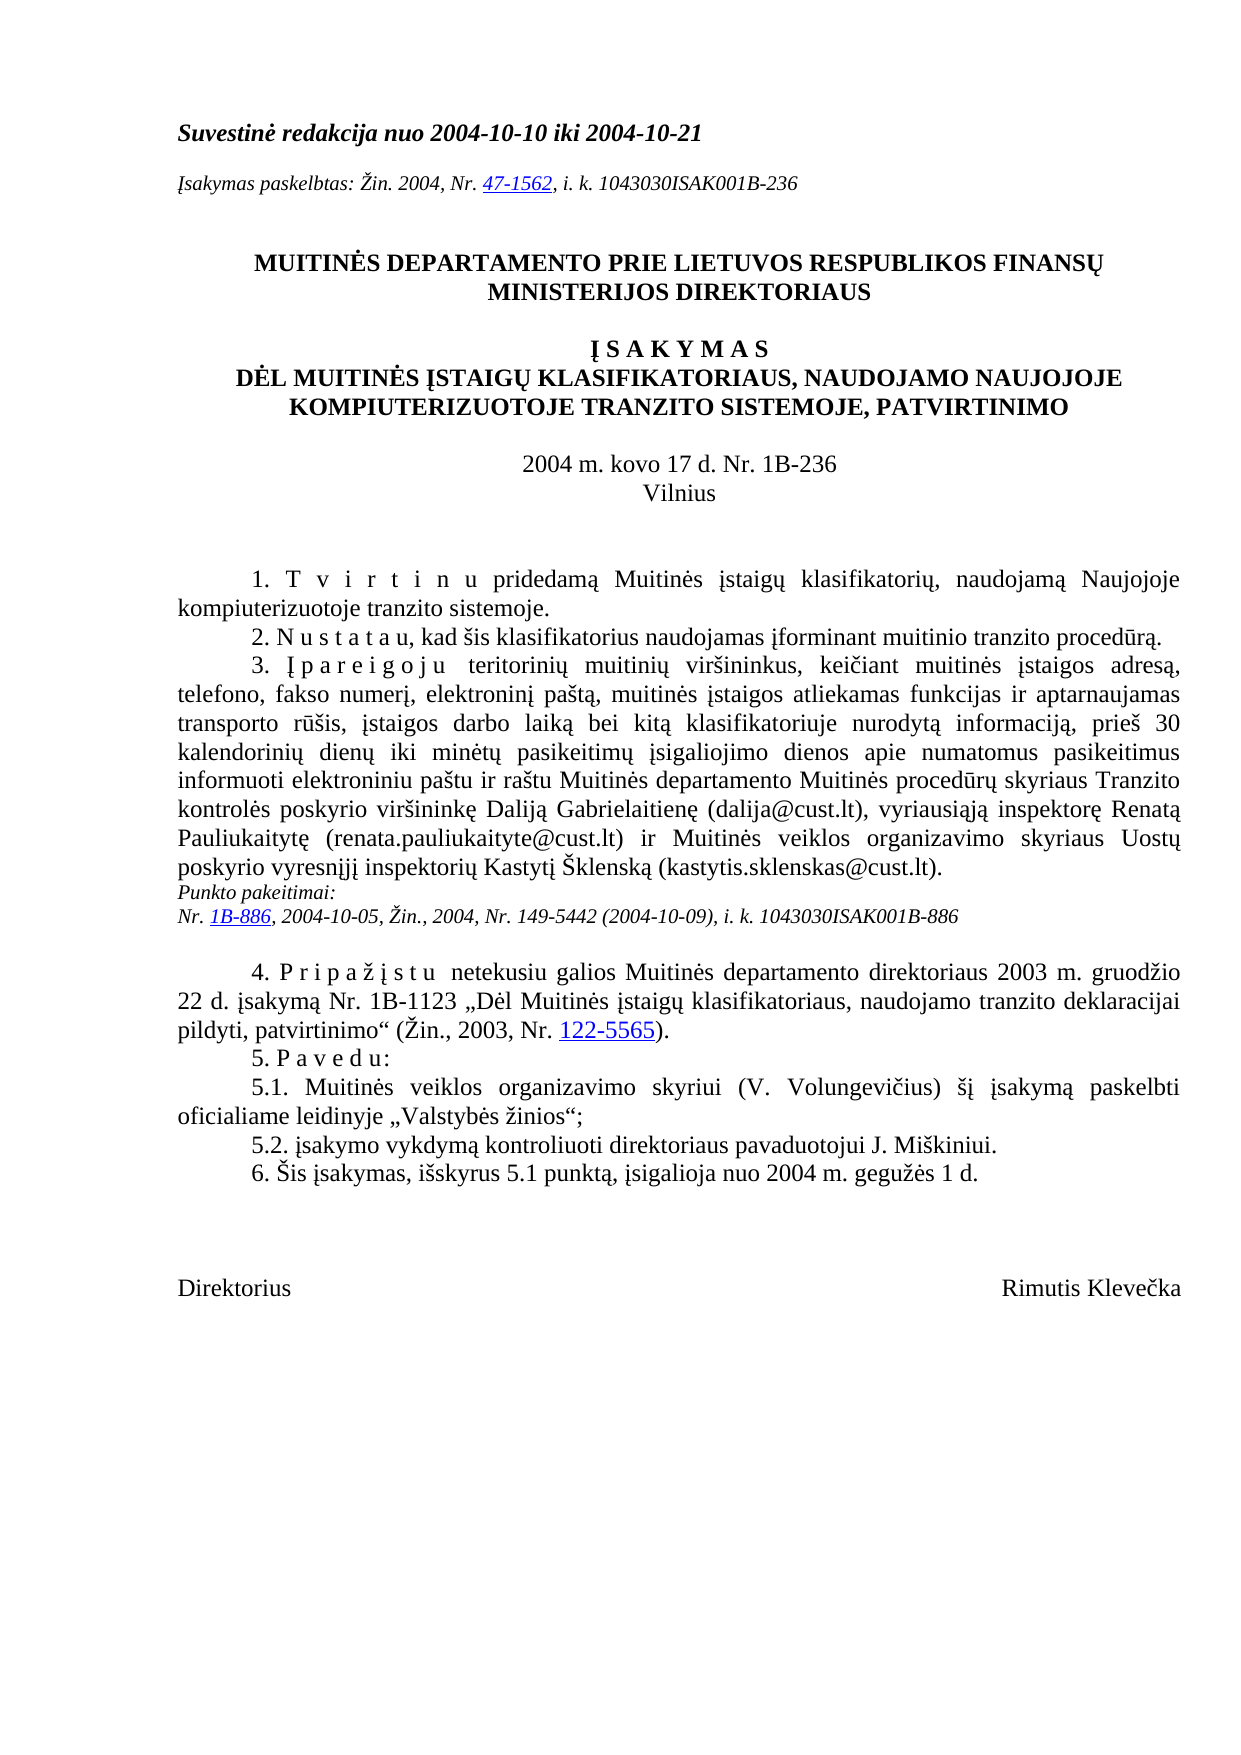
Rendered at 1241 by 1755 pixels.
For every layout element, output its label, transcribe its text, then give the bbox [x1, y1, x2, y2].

text 5. Pavedu: [177, 1043, 1181, 1072]
text Į S A K Y M A S [177, 334, 1181, 363]
text Vilnius [177, 478, 1181, 507]
text 3. Įpareigoju teritorinių muitinių viršininkus, keičiant muitinės įstaigos adresą, telefono, fakso numerį, elektroninį paštą, muitinės įstaigos atliekamas funkcijas ir aptarnaujamas transporto rūšis, įstaigos darbo laiką bei kitą klasifikatoriuje nurodytą informaciją, prieš 30 kalendorinių dienų iki minėtų pasikeitimų įsigaliojimo dienos apie numatomus pasikeitimus informuoti elektroniniu paštu ir raštu Muitinės departamento Muitinės procedūrų skyriaus Tranzito kontrolės poskyrio viršininkę Daliją Gabrielaitienę (dalija@cust.lt), vyriausiąją inspektorę Renatą Pauliukaitytę (renata.pauliukaityte@cust.lt) ir Muitinės veiklos organizavimo skyriaus Uostų poskyrio vyresnįjį inspektorių Kastytį Šklenską (kastytis.sklenskas@cust.lt). [177, 650, 1181, 880]
text Įsakymas paskelbtas: Žin. 2004, Nr. 47-1562, i. k. 1043030ISAK001B-236 [177, 171, 1181, 195]
text Nr. 1B-886, 2004-10-05, Žin., 2004, Nr. 149-5442 (2004-10-09), i. k. 1043030ISAK001B-886 [177, 904, 1181, 928]
text Punkto pakeitimai: [177, 880, 1181, 904]
text 1. T v i r t i n u pridedamą Muitinės įstaigų klasifikatorių, naudojamą Naujojoje kompiuterizuotoje tranzito sistemoje. [177, 564, 1181, 622]
text Direktorius Rimutis Klevečka [177, 1273, 1181, 1302]
text 4. Pripažįstu netekusiu galios Muitinės departamento direktoriaus 2003 m. gruodžio 22 d. įsakymą Nr. 1B-1123 „Dėl Muitinės įstaigų klasifikatoriaus, naudojamo tranzito deklaracijai pildyti, patvirtinimo“ (Žin., 2003, Nr. 122-5565). [177, 957, 1181, 1043]
text Suvestinė redakcija nuo 2004-10-10 iki 2004-10-21 [177, 118, 1181, 147]
text 5.1. Muitinės veiklos organizavimo skyriui (V. Volungevičius) šį įsakymą paskelbti oficialiame leidinyje „Valstybės žinios“; [177, 1072, 1181, 1130]
text 2004 m. kovo 17 d. Nr. 1B-236 [177, 449, 1181, 478]
text 2. N u s t a t a u, kad šis klasifikatorius naudojamas įforminant muitinio tranzito procedūrą. [177, 622, 1181, 650]
text 5.2. įsakymo vykdymą kontroliuoti direktoriaus pavaduotojui J. Miškiniui. [177, 1130, 1181, 1158]
text 6. Šis įsakymas, išskyrus 5.1 punktą, įsigalioja nuo 2004 m. gegužės 1 d. [177, 1158, 1181, 1187]
text DĖL MUITINĖS ĮSTAIGŲ KLASIFIKATORIAUS, NAUDOJAMO NAUJOJOJE KOMPIUTERIZUOTOJE TRANZITO SISTEMOJE, PATVIRTINIMO [177, 363, 1181, 420]
text MUITINĖS DEPARTAMENTO PRIE LIETUVOS RESPUBLIKOS FINANSŲ MINISTERIJOS DIREKTORIAUS [177, 248, 1181, 305]
